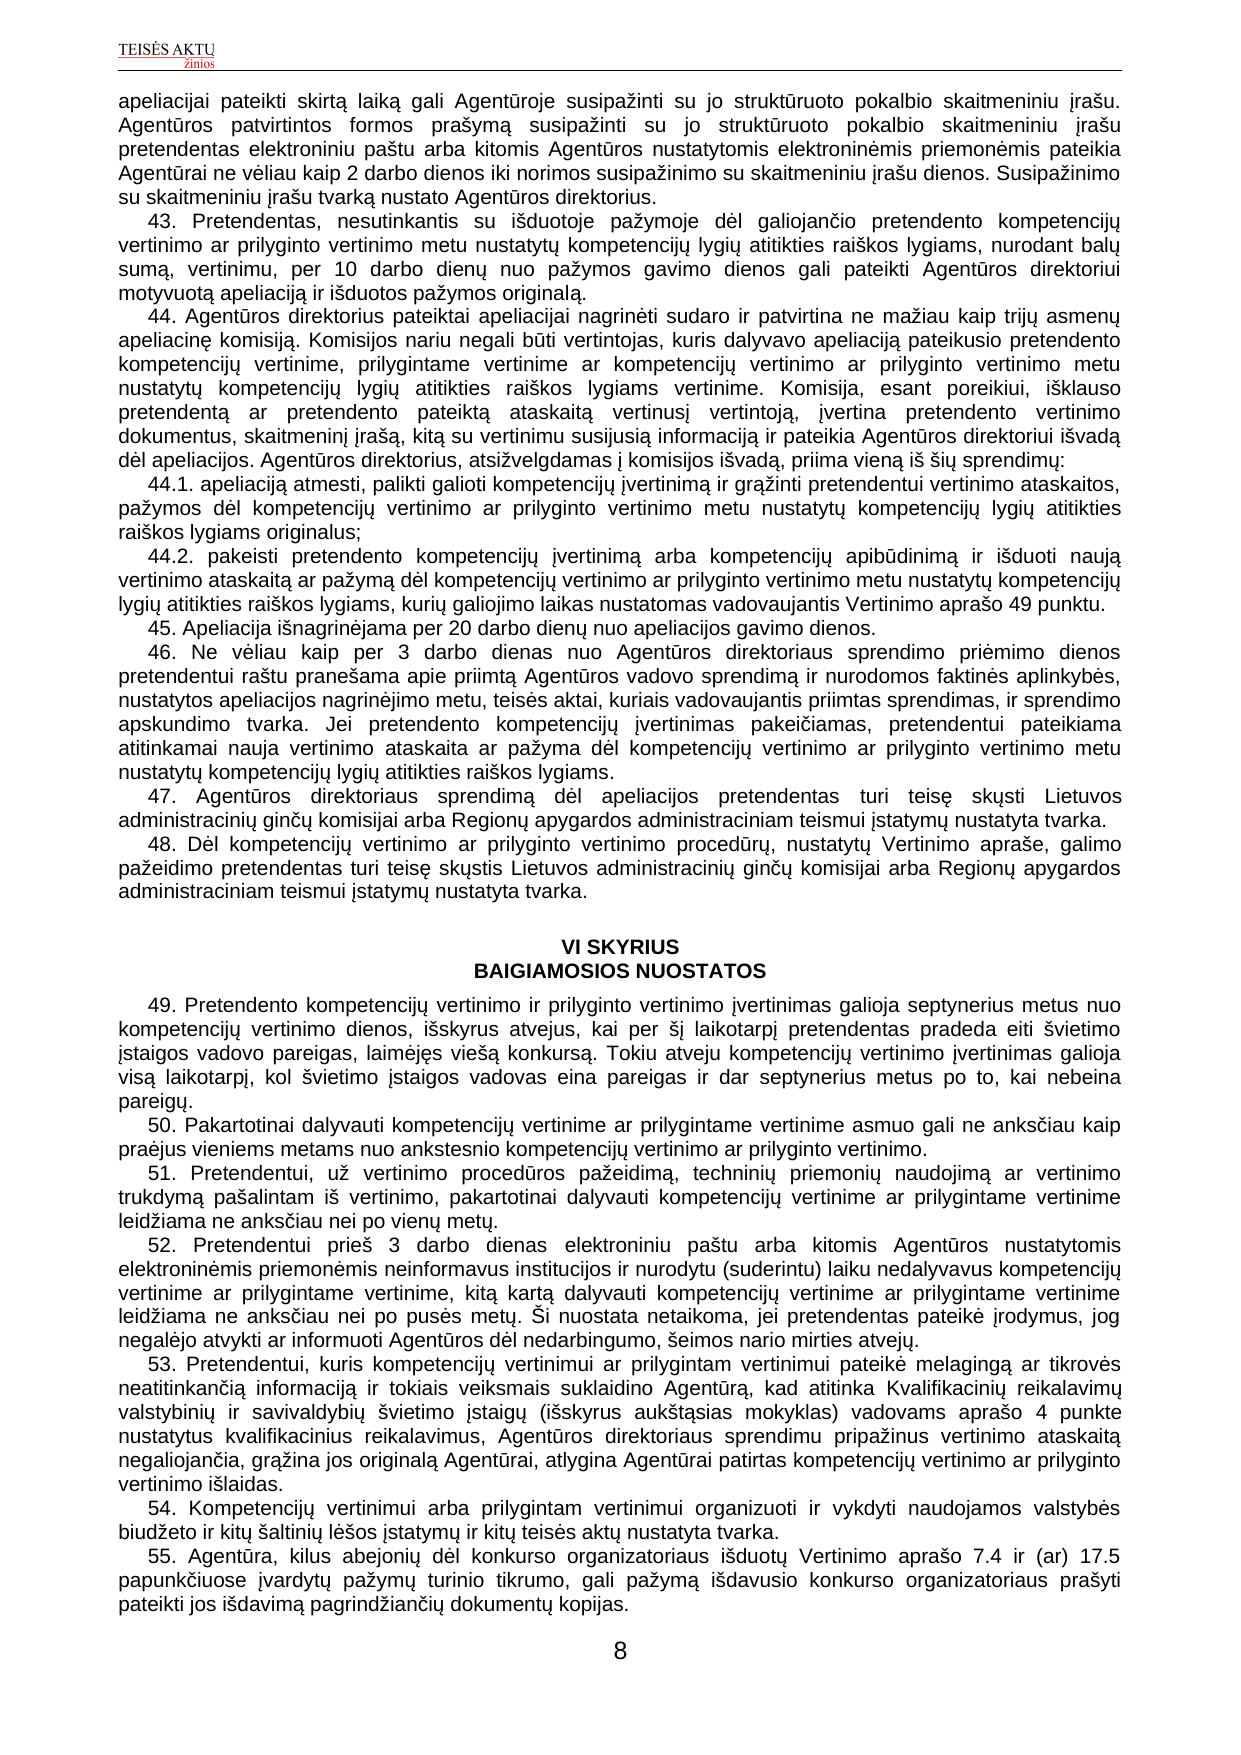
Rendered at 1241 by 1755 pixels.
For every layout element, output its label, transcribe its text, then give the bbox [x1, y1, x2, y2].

text 50. Pakartotinai dalyvauti kompetencijų vertinime ar prilygintame vertinime asmuo gali ne anksčiau kaip praėjus vieniems metams nuo ankstesnio kompetencijų vertinimo ar prilyginto vertinimo. [118, 1113, 1122, 1161]
text 47. Agentūros direktoriaus sprendimą dėl apeliacijos pretendentas turi teisę skųsti Lietuvos administracinių ginčų komisijai arba Regionų apygardos administraciniam teismui įstatymų nustatyta tvarka. [118, 783, 1122, 831]
text 51. Pretendentui, už vertinimo procedūros pažeidimą, techninių priemonių naudojimą ar vertinimo trukdymą pašalintam iš vertinimo, pakartotinai dalyvauti kompetencijų vertinime ar prilygintame vertinime leidžiama ne anksčiau nei po vienų metų. [118, 1161, 1122, 1232]
text 43. Pretendentas, nesutinkantis su išduotoje pažymoje dėl galiojančio pretendento kompetencijų vertinimo ar prilyginto vertinimo metu nustatytų kompetencijų lygių atitikties raiškos lygiams, nurodant balų sumą, vertinimu, per 10 darbo dienų nuo pažymos gavimo dienos gali pateikti Agentūros direktoriui motyvuotą apeliaciją ir išduotos pažymos originalą. [118, 208, 1122, 304]
text 44. Agentūros direktorius pateiktai apeliacijai nagrinėti sudaro ir patvirtina ne mažiau kaip trijų asmenų apeliacinę komisiją. Komisijos nariu negali būti vertintojas, kuris dalyvavo apeliaciją pateikusio pretendento kompetencijų vertinime, prilygintame vertinime ar kompetencijų vertinimo ar prilyginto vertinimo metu nustatytų kompetencijų lygių atitikties raiškos lygiams vertinime. Komisija, esant poreikiui, išklauso pretendentą ar pretendento pateiktą ataskaitą vertinusį vertintoją, įvertina pretendento vertinimo dokumentus, skaitmeninį įrašą, kitą su vertinimu susijusią informaciją ir pateikia Agentūros direktoriui išvadą dėl apeliacijos. Agentūros direktorius, atsižvelgdamas į komisijos išvadą, priima vieną iš šių sprendimų: [118, 304, 1122, 472]
text 49. Pretendento kompetencijų vertinimo ir prilyginto vertinimo įvertinimas galioja septynerius metus nuo kompetencijų vertinimo dienos, išskyrus atvejus, kai per šį laikotarpį pretendentas pradeda eiti švietimo įstaigos vadovo pareigas, laimėjęs viešą konkursą. Tokiu atveju kompetencijų vertinimo įvertinimas galioja visą laikotarpį, kol švietimo įstaigos vadovas eina pareigas ir dar septynerius metus po to, kai nebeina pareigų. [118, 993, 1122, 1113]
text 44.2. pakeisti pretendento kompetencijų įvertinimą arba kompetencijų apibūdinimą ir išduoti naują vertinimo ataskaitą ar pažymą dėl kompetencijų vertinimo ar prilyginto vertinimo metu nustatytų kompetencijų lygių atitikties raiškos lygiams, kurių galiojimo laikas nustatomas vadovaujantis Vertinimo aprašo 49 punktu. [118, 544, 1122, 616]
text 46. Ne vėliau kaip per 3 darbo dienas nuo Agentūros direktoriaus sprendimo priėmimo dienos pretendentui raštu pranešama apie priimtą Agentūros vadovo sprendimą ir nurodomos faktinės aplinkybės, nustatytos apeliacijos nagrinėjimo metu, teisės aktai, kuriais vadovaujantis priimtas sprendimas, ir sprendimo apskundimo tvarka. Jei pretendento kompetencijų įvertinimas pakeičiamas, pretendentui pateikiama atitinkamai nauja vertinimo ataskaita ar pažyma dėl kompetencijų vertinimo ar prilyginto vertinimo metu nustatytų kompetencijų lygių atitikties raiškos lygiams. [118, 640, 1122, 783]
text 53. Pretendentui, kuris kompetencijų vertinimui ar prilygintam vertinimui pateikė melagingą ar tikrovės neatitinkančią informaciją ir tokiais veiksmais suklaidino Agentūrą, kad atitinka Kvalifikacinių reikalavimų valstybinių ir savivaldybių švietimo įstaigų (išskyrus aukštąsias mokyklas) vadovams aprašo 4 punkte nustatytus kvalifikacinius reikalavimus, Agentūros direktoriaus sprendimu pripažinus vertinimo ataskaitą negaliojančia, grąžina jos originalą Agentūrai, atlygina Agentūrai patirtas kompetencijų vertinimo ar prilyginto vertinimo išlaidas. [118, 1352, 1122, 1496]
text VI SKYRIUS BAIGIAMOSIOS NUOSTATOS [118, 934, 1122, 982]
text 55. Agentūra, kilus abejonių dėl konkurso organizatoriaus išduotų Vertinimo aprašo 7.4 ir (ar) 17.5 papunkčiuose įvardytų pažymų turinio tikrumo, gali pažymą išdavusio konkurso organizatoriaus prašyti pateikti jos išdavimą pagrindžiančių dokumentų kopijas. [118, 1544, 1122, 1616]
text apeliacijai pateikti skirtą laiką gali Agentūroje susipažinti su jo struktūruoto pokalbio skaitmeniniu įrašu. Agentūros patvirtintos formos prašymą susipažinti su jo struktūruoto pokalbio skaitmeniniu įrašu pretendentas elektroniniu paštu arba kitomis Agentūros nustatytomis elektroninėmis priemonėmis pateikia Agentūrai ne vėliau kaip 2 darbo dienos iki norimos susipažinimo su skaitmeniniu įrašu dienos. Susipažinimo su skaitmeniniu įrašu tvarką nustato Agentūros direktorius. [118, 89, 1122, 208]
text 52. Pretendentui prieš 3 darbo dienas elektroniniu paštu arba kitomis Agentūros nustatytomis elektroninėmis priemonėmis neinformavus institucijos ir nurodytu (suderintu) laiku nedalyvavus kompetencijų vertinime ar prilygintame vertinime, kitą kartą dalyvauti kompetencijų vertinime ar prilygintame vertinime leidžiama ne anksčiau nei po pusės metų. Ši nuostata netaikoma, jei pretendentas pateikė įrodymus, jog negalėjo atvykti ar informuoti Agentūros dėl nedarbingumo, šeimos nario mirties atvejų. [118, 1232, 1122, 1352]
text 45. Apeliacija išnagrinėjama per 20 darbo dienų nuo apeliacijos gavimo dienos. [118, 616, 1122, 640]
text 48. Dėl kompetencijų vertinimo ar prilyginto vertinimo procedūrų, nustatytų Vertinimo apraše, galimo pažeidimo pretendentas turi teisę skųstis Lietuvos administracinių ginčų komisijai arba Regionų apygardos administraciniam teismui įstatymų nustatyta tvarka. [118, 831, 1122, 903]
text 44.1. apeliaciją atmesti, palikti galioti kompetencijų įvertinimą ir grąžinti pretendentui vertinimo ataskaitos, pažymos dėl kompetencijų vertinimo ar prilyginto vertinimo metu nustatytų kompetencijų lygių atitikties raiškos lygiams originalus; [118, 472, 1122, 544]
text 54. Kompetencijų vertinimui arba prilygintam vertinimui organizuoti ir vykdyti naudojamos valstybės biudžeto ir kitų šaltinių lėšos įstatymų ir kitų teisės aktų nustatyta tvarka. [118, 1496, 1122, 1544]
